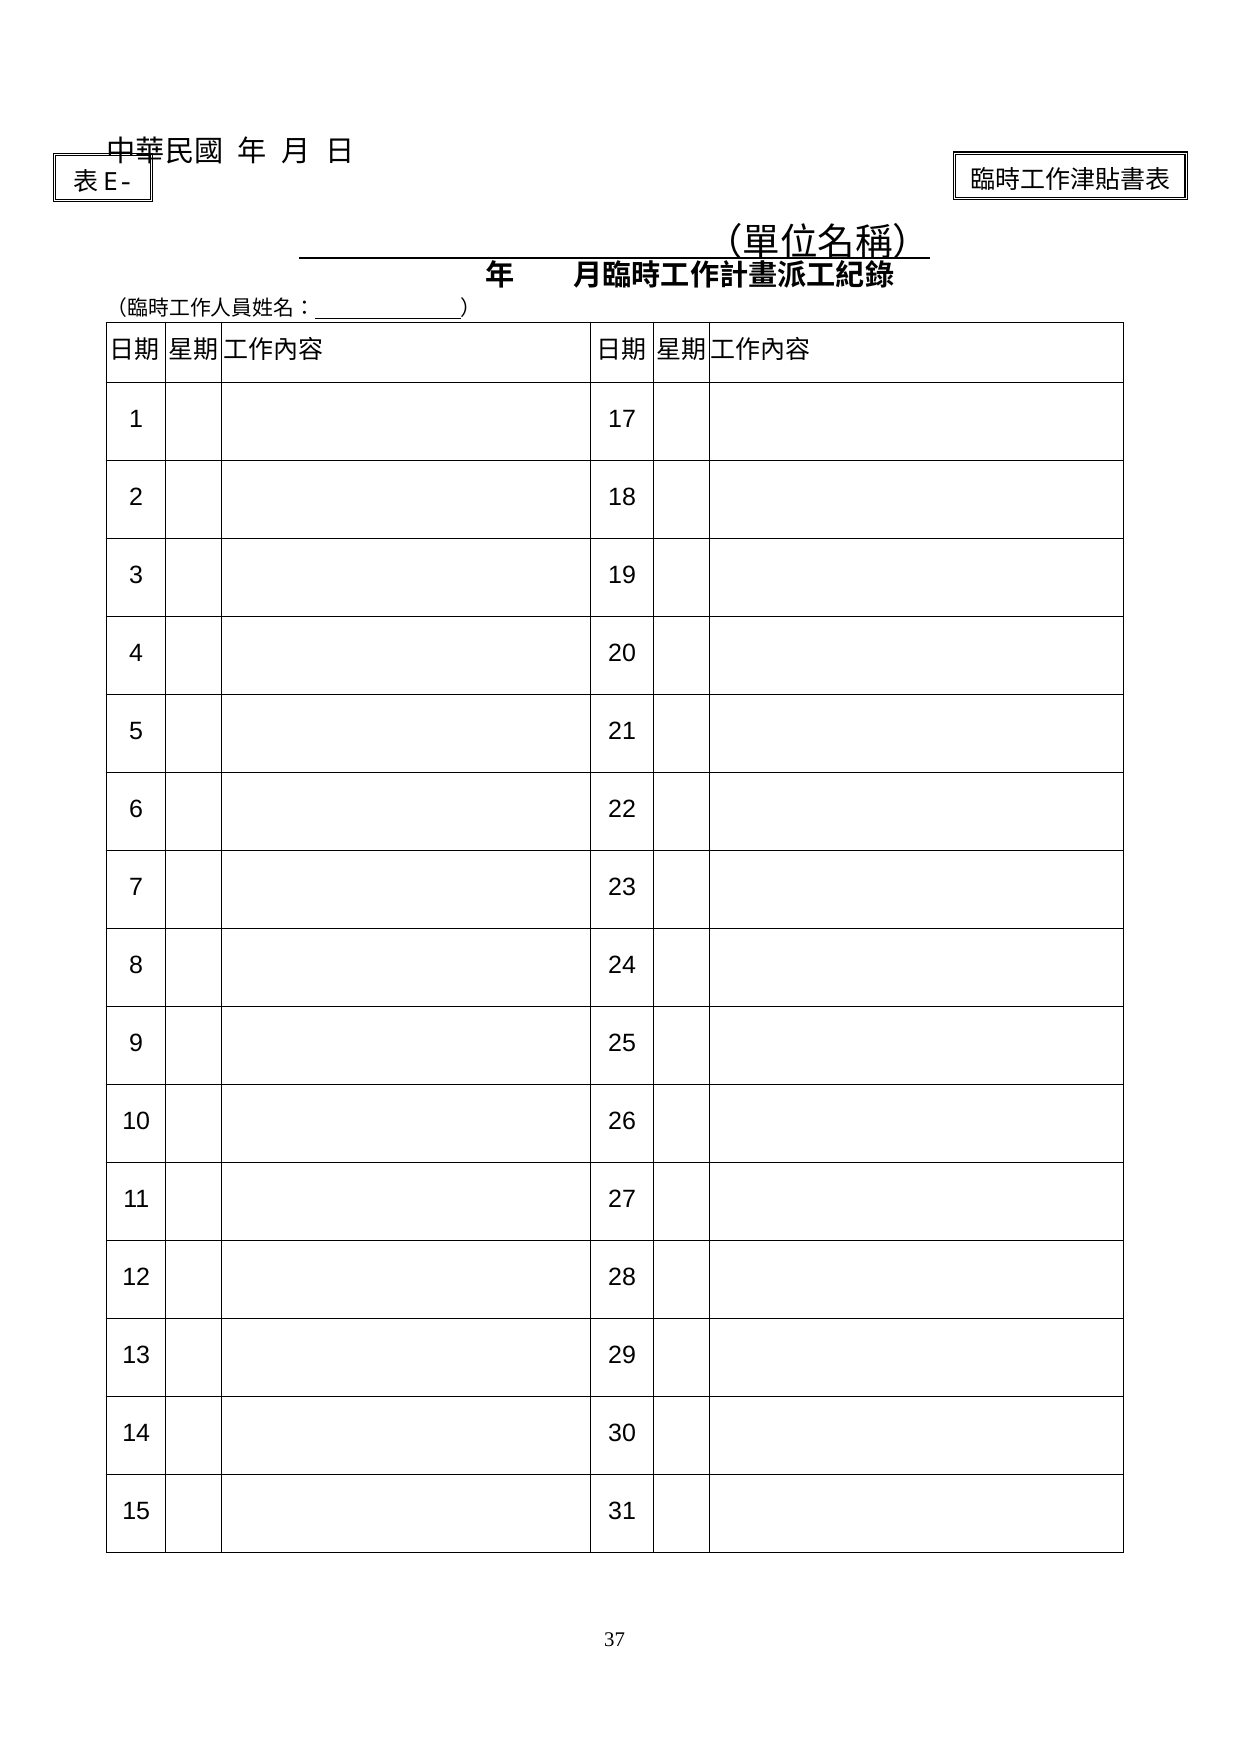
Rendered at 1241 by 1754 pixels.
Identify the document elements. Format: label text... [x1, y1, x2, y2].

table_header 星期 [654, 323, 709, 382]
text 中華民國 年 月 日 [106, 123, 1122, 171]
table_cell 27 [591, 1163, 653, 1240]
table_cell [166, 1241, 221, 1318]
table_cell 11 [107, 1163, 165, 1240]
table_cell [654, 695, 709, 772]
text （單位名稱） [106, 228, 1122, 262]
table_cell [166, 773, 221, 850]
table_cell [710, 929, 1123, 1006]
table_cell [710, 1397, 1123, 1474]
table_cell 25 [591, 1007, 653, 1084]
text （臨時工作人員姓名： ） [106, 291, 1122, 322]
table_cell [222, 1241, 590, 1318]
table_cell [222, 617, 590, 694]
text 年 月臨時工作計畫派工紀錄 [106, 262, 1122, 291]
table_header 日期 [107, 323, 165, 382]
table_cell [222, 1085, 590, 1162]
table_cell 3 [107, 539, 165, 616]
table_cell 20 [591, 617, 653, 694]
table_cell [166, 695, 221, 772]
table_cell [222, 1319, 590, 1396]
table_cell [654, 773, 709, 850]
table_cell [710, 773, 1123, 850]
table_cell 2 [107, 461, 165, 538]
table_cell [654, 1475, 709, 1552]
table_cell [654, 461, 709, 538]
table_cell [166, 539, 221, 616]
table_cell [166, 1397, 221, 1474]
table_cell [710, 539, 1123, 616]
table_cell [710, 461, 1123, 538]
table_cell [166, 461, 221, 538]
table_cell [654, 851, 709, 928]
table_cell 22 [591, 773, 653, 850]
table_cell 12 [107, 1241, 165, 1318]
table_cell 15 [107, 1475, 165, 1552]
table_cell 31 [591, 1475, 653, 1552]
table_cell [222, 1163, 590, 1240]
table_cell [654, 1007, 709, 1084]
table_cell [654, 539, 709, 616]
table_cell 29 [591, 1319, 653, 1396]
table_cell [710, 695, 1123, 772]
table_cell [222, 929, 590, 1006]
table_cell [654, 617, 709, 694]
table_cell 23 [591, 851, 653, 928]
table_cell 7 [107, 851, 165, 928]
table_cell 1 [107, 383, 165, 460]
table_cell [222, 383, 590, 460]
table_cell [166, 1085, 221, 1162]
table_cell 13 [107, 1319, 165, 1396]
table_header 工作內容 [710, 323, 1123, 382]
table_cell [222, 539, 590, 616]
table_cell [654, 1241, 709, 1318]
table_cell [222, 461, 590, 538]
table_cell 4 [107, 617, 165, 694]
table_cell [710, 851, 1123, 928]
table_cell 10 [107, 1085, 165, 1162]
table_cell [710, 1475, 1123, 1552]
table_header 工作內容 [222, 323, 590, 382]
text 臨時工作津貼書表 [969, 159, 1172, 192]
table_header 星期 [166, 323, 221, 382]
table_cell [166, 1007, 221, 1084]
table_cell [654, 1163, 709, 1240]
table_cell 18 [591, 461, 653, 538]
table_cell [710, 1319, 1123, 1396]
text 表E-3 [68, 161, 138, 194]
table_cell 14 [107, 1397, 165, 1474]
table_cell [166, 1163, 221, 1240]
table_cell [166, 617, 221, 694]
table_cell [710, 1241, 1123, 1318]
table_cell [166, 851, 221, 928]
table_cell [222, 773, 590, 850]
table_cell [654, 1085, 709, 1162]
table_cell [710, 1085, 1123, 1162]
table_cell [710, 383, 1123, 460]
table_cell [654, 1319, 709, 1396]
table_cell [222, 695, 590, 772]
table_cell [166, 1319, 221, 1396]
table_cell [654, 929, 709, 1006]
table_cell [710, 1163, 1123, 1240]
table_cell 5 [107, 695, 165, 772]
table_cell [222, 1397, 590, 1474]
table_cell [710, 1007, 1123, 1084]
table_cell [166, 383, 221, 460]
table_cell 9 [107, 1007, 165, 1084]
table_cell [222, 1007, 590, 1084]
table_cell [222, 851, 590, 928]
table_header 日期 [591, 323, 653, 382]
table_cell 6 [107, 773, 165, 850]
table_cell 19 [591, 539, 653, 616]
table_cell [166, 929, 221, 1006]
table_cell [222, 1475, 590, 1552]
table_cell 30 [591, 1397, 653, 1474]
table_cell [166, 1475, 221, 1552]
table_cell 28 [591, 1241, 653, 1318]
table_cell [654, 1397, 709, 1474]
table_cell 24 [591, 929, 653, 1006]
table_cell 17 [591, 383, 653, 460]
table_cell 8 [107, 929, 165, 1006]
table_cell [710, 617, 1123, 694]
table_cell 26 [591, 1085, 653, 1162]
table_cell [654, 383, 709, 460]
table_cell 21 [591, 695, 653, 772]
